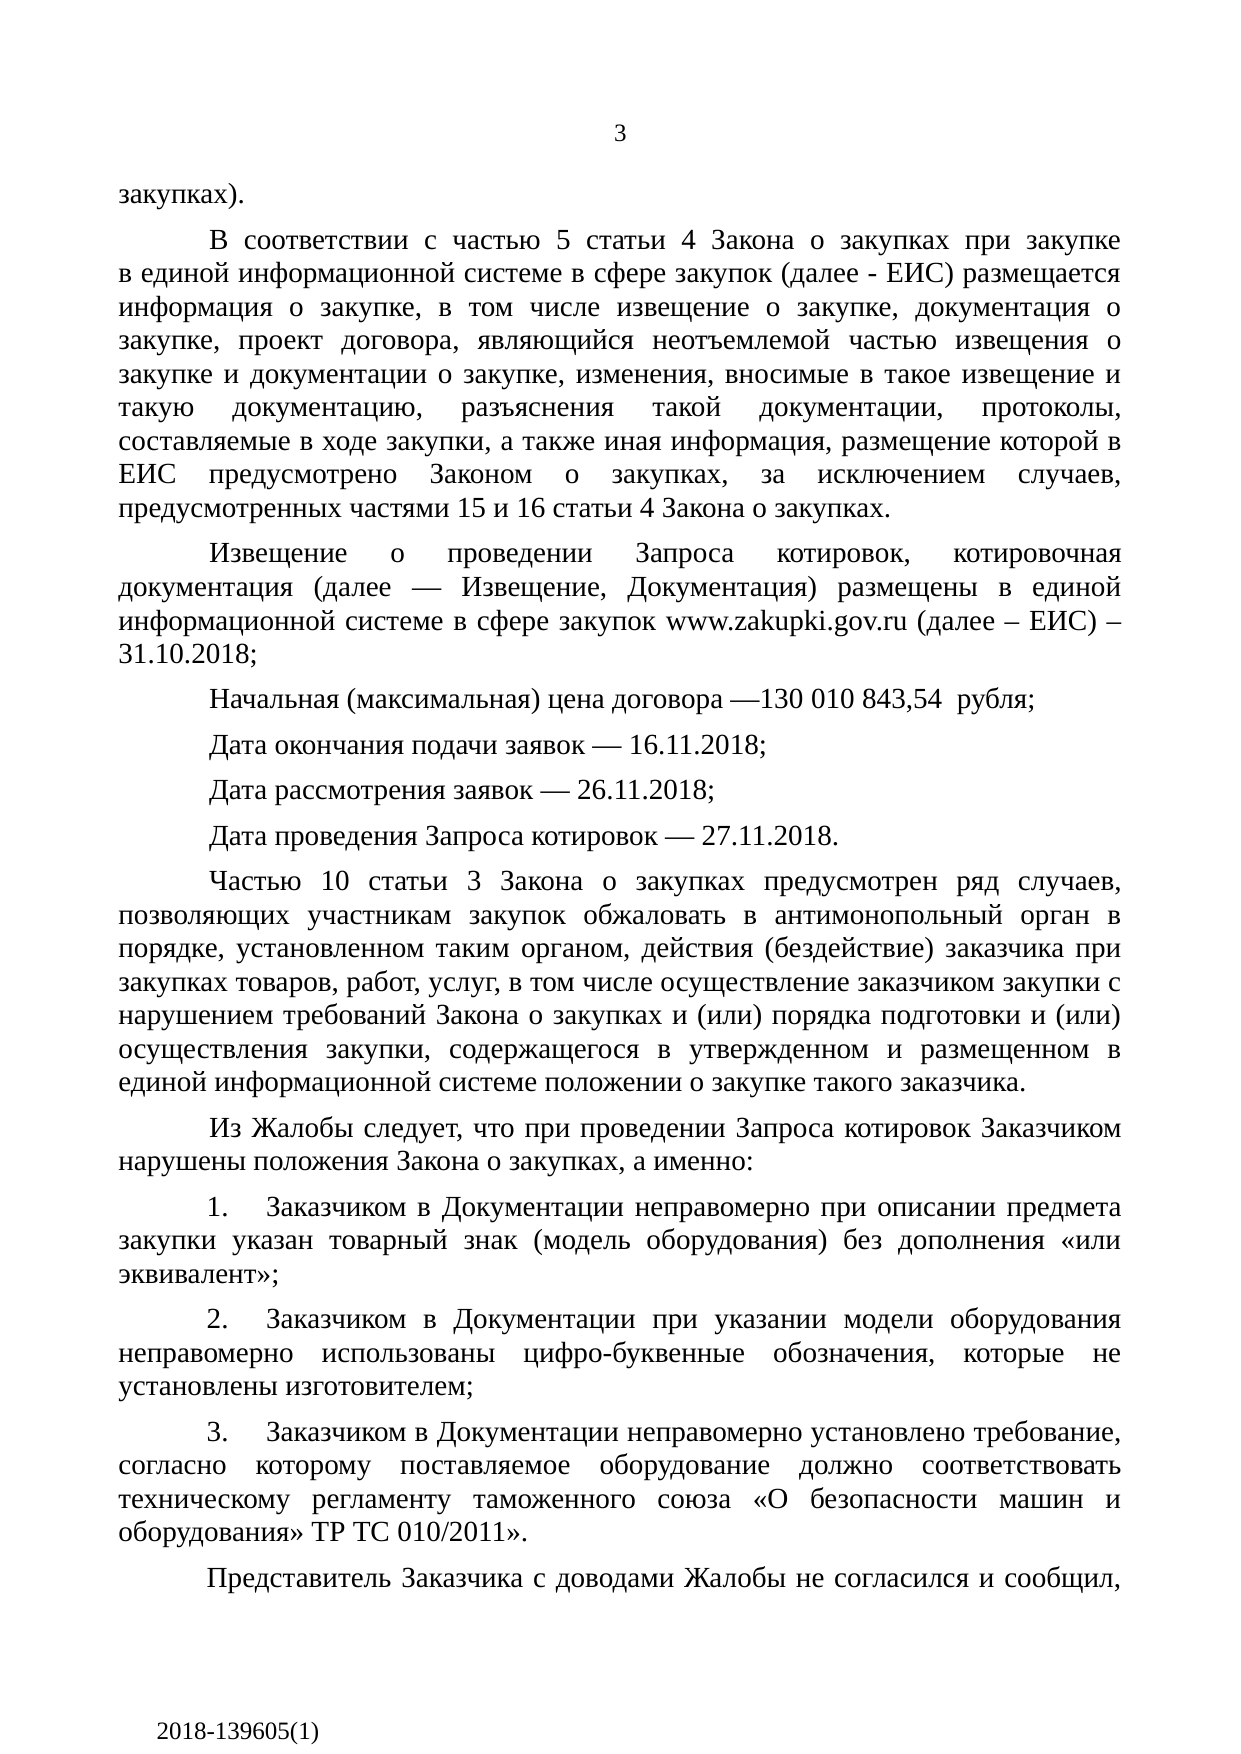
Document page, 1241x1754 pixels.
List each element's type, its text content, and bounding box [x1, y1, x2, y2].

text В соответствии с частью 5 статьи 4 Закона о закупках при закупке в единой информационной системе в сфере закупок (далее - ЕИС) размещается информация о закупке, в том числе извещение о закупке, документация о закупке, проект договора, являющийся неотъемлемой частью извещения о закупке и документации о закупке, изменения, вносимые в такое извещение и такую документацию, разъяснения такой документации, протоколы, составляемые в ходе закупки, а также иная информация, размещение которой в ЕИС предусмотрено Законом о закупках, за исключением случаев, предусмотренных частями 15 и 16 статьи 4 Закона о закупках. [118, 222, 1122, 524]
list Заказчиком в Документации неправомерно установлено требование, согласно которому поставляемое оборудование должно соответствовать техническому регламенту таможенного союза «О безопасности машин и оборудования» ТР ТС 010/2011». [118, 1414, 1122, 1548]
text Дата рассмотрения заявок — 26.11.2018; [118, 772, 1122, 806]
list Заказчиком в Документации неправомерно при описании предмета закупки указан товарный знак (модель оборудования) без дополнения «или эквивалент»; [118, 1189, 1122, 1289]
text Из Жалобы следует, что при проведении Запроса котировок Заказчиком нарушены положения Закона о закупках, а именно: [118, 1110, 1122, 1177]
text Дата проведения Запроса котировок — 27.11.2018. [118, 818, 1122, 851]
text Извещение о проведении Запроса котировок, котировочная документация (далее — Извещение, Документация) размещены в единой информационной системе в сфере закупок www.zakupki.gov.ru (далее – ЕИС) – 31.10.2018; [118, 536, 1122, 670]
text Представитель Заказчика с доводами Жалобы не согласился и сообщил, [118, 1560, 1122, 1593]
text Частью 10 статьи 3 Закона о закупках предусмотрен ряд случаев, позволяющих участникам закупок обжаловать в антимонопольный орган в порядке, установленном таким органом, действия (бездействие) заказчика при закупках товаров, работ, услуг, в том числе осуществление заказчиком закупки с нарушением требований Закона о закупках и (или) порядка подготовки и (или) осуществления закупки, содержащегося в утвержденном и размещенном в единой информационной системе положении о закупке такого заказчика. [118, 863, 1122, 1098]
text закупках). [118, 176, 1122, 210]
text Начальная (максимальная) цена договора —130 010 843,54 рубля; [118, 682, 1122, 715]
list Заказчиком в Документации при указании модели оборудования неправомерно использованы цифро-буквенные обозначения, которые не установлены изготовителем; [118, 1301, 1122, 1402]
text Дата окончания подачи заявок — 16.11.2018; [118, 727, 1122, 761]
